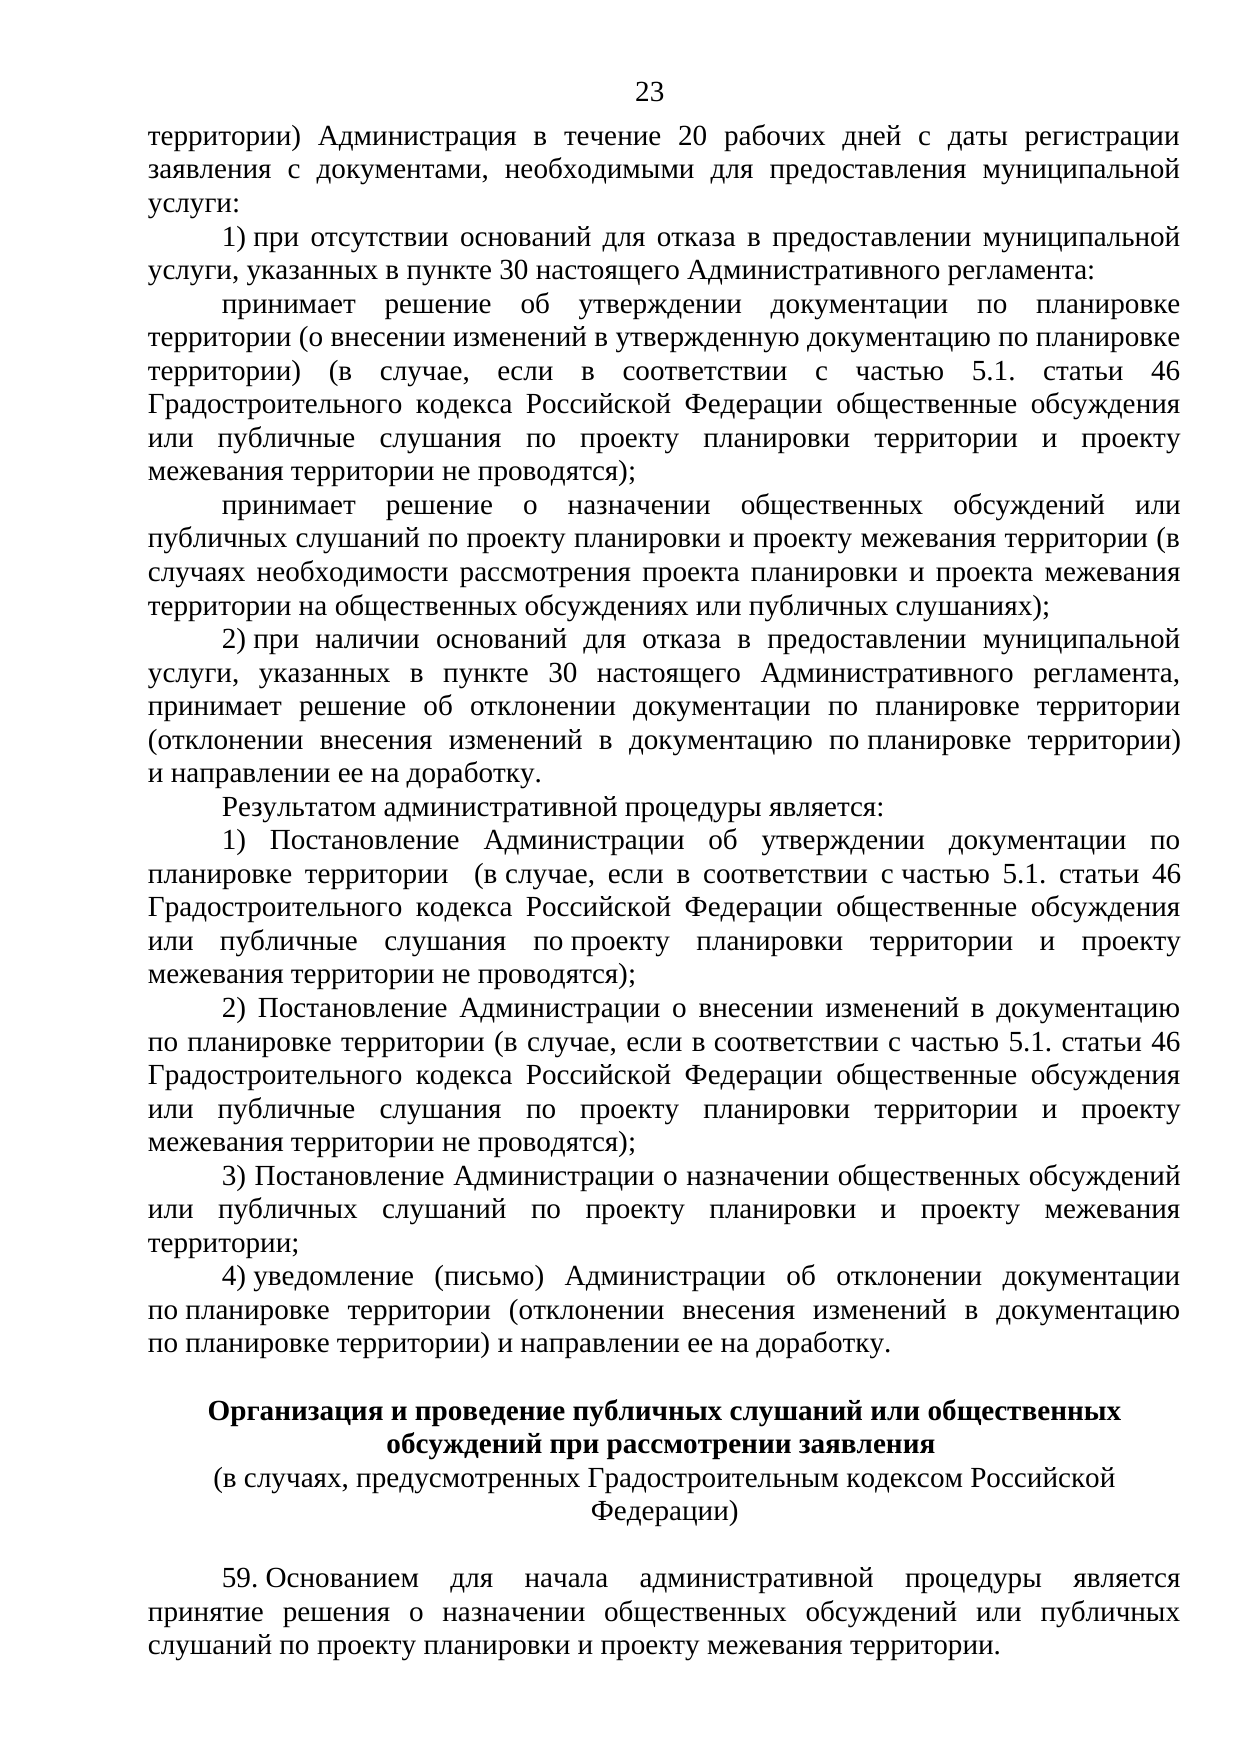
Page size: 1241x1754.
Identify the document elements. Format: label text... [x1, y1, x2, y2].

text принимает решение о назначении общественных обсуждений или публичных слушаний по проекту планировки и проекту межевания территории (в случаях необходимости рассмотрения проекта планировки и проекта межевания территории на общественных обсуждениях или публичных слушаниях); [148, 487, 1181, 621]
text 3) Постановление Администрации о назначении общественных обсуждений или публичных слушаний по проекту планировки и проекту межевания территории; [148, 1158, 1181, 1258]
text 1) Постановление Администрации об утверждении документации по планировке территории (в случае, если в соответствии с частью 5.1. статьи 46 Градостроительного кодекса Российской Федерации общественные обсуждения или публичные слушания по проекту планировки территории и проекту межевания территории не проводятся); [148, 822, 1181, 990]
text 2) Постановление Администрации о внесении изменений в документацию по планировке территории (в случае, если в соответствии с частью 5.1. статьи 46 Градостроительного кодекса Российской Федерации общественные обсуждения или публичные слушания по проекту планировки территории и проекту межевания территории не проводятся); [148, 990, 1181, 1158]
text территории) Администрация в течение 20 рабочих дней с даты регистрации заявления с документами, необходимыми для предоставления муниципальной услуги: [148, 118, 1181, 219]
text 2) при наличии оснований для отказа в предоставлении муниципальной услуги, указанных в пункте 30 настоящего Административного регламента, принимает решение об отклонении документации по планировке территории (отклонении внесения изменений в документацию по планировке территории) и направлении ее на доработку. [148, 621, 1181, 789]
text 1) при отсутствии оснований для отказа в предоставлении муниципальной услуги, указанных в пункте 30 настоящего Административного регламента: [148, 219, 1181, 286]
text 59. Основанием для начала административной процедуры является принятие решения о назначении общественных обсуждений или публичных слушаний по проекту планировки и проекту межевания территории. [148, 1560, 1181, 1661]
text 4) уведомление (письмо) Администрации об отклонении документации по планировке территории (отклонении внесения изменений в документацию по планировке территории) и направлении ее на доработку. [148, 1258, 1181, 1359]
text (в случаях, предусмотренных Градостроительным кодексом Российской Федерации) [148, 1460, 1181, 1527]
text принимает решение об утверждении документации по планировке территории (о внесении изменений в утвержденную документацию по планировке территории) (в случае, если в соответствии с частью 5.1. статьи 46 Градостроительного кодекса Российской Федерации общественные обсуждения или публичные слушания по проекту планировки территории и проекту межевания территории не проводятся); [148, 286, 1181, 487]
text Организация и проведение публичных слушаний или общественных обсуждений при рассмотрении заявления [148, 1393, 1181, 1460]
text Результатом административной процедуры является: [148, 789, 1181, 822]
